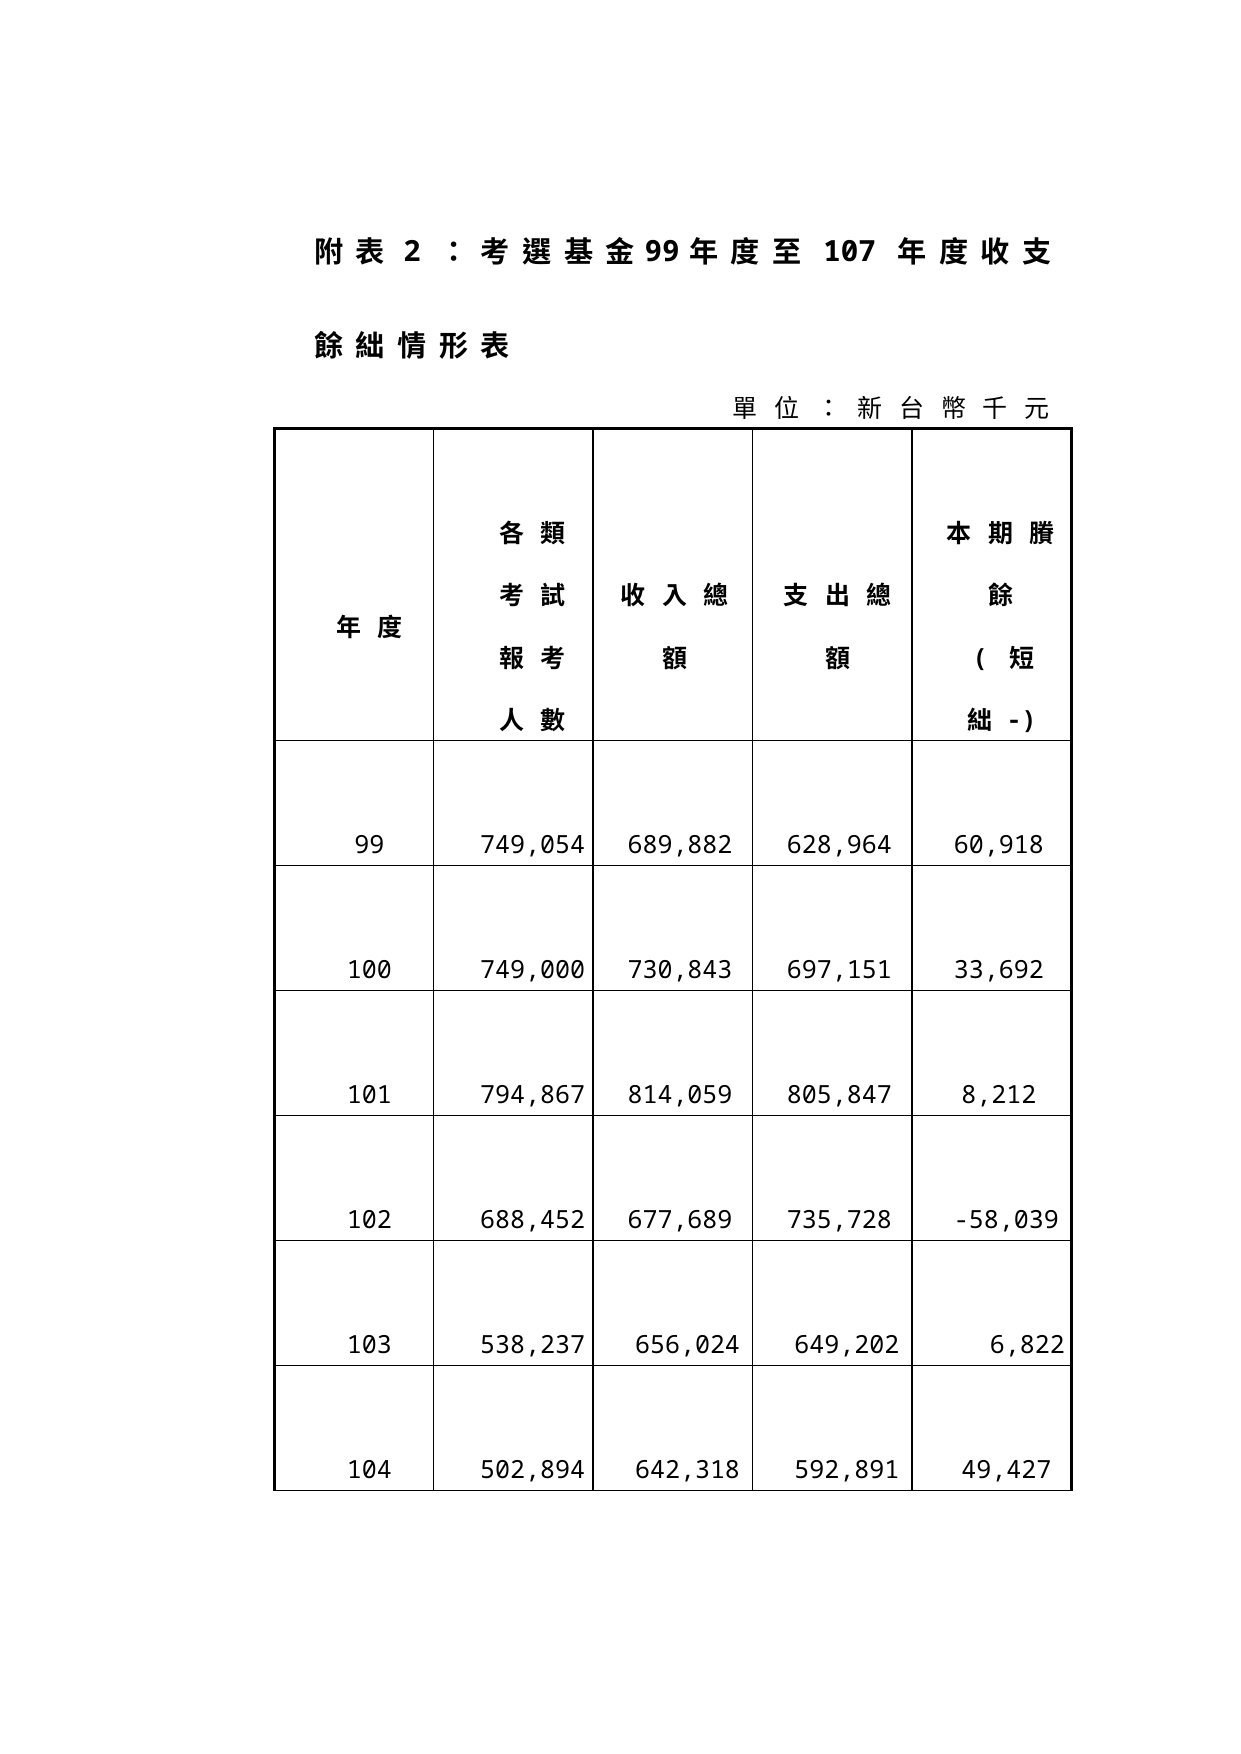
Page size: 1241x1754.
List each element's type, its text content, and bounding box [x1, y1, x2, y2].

table_cell 649,202 [753, 1241, 911, 1365]
table_cell 794,867 [434, 991, 592, 1115]
table_cell 104 [276, 1366, 433, 1490]
table_cell 689,882 [594, 741, 752, 865]
table_cell 749,054 [434, 741, 592, 865]
table_cell 49,427 [913, 1366, 1070, 1490]
table_header 年度 [276, 430, 433, 740]
table_cell 502,894 [434, 1366, 592, 1490]
table_cell 102 [276, 1116, 433, 1240]
table_header 收入總額 [594, 430, 752, 740]
table_cell 814,059 [594, 991, 752, 1115]
table_cell 99 [276, 741, 433, 865]
table_cell 805,847 [753, 991, 911, 1115]
table_cell 628,964 [753, 741, 911, 865]
text 附表2：考選基金99年度至107年度收支餘絀情形表 [271, 177, 1058, 365]
table_header 支出總額 [753, 430, 911, 740]
table_cell 642,318 [594, 1366, 752, 1490]
table_cell 100 [276, 866, 433, 990]
table_cell 103 [276, 1241, 433, 1365]
table_cell 101 [276, 991, 433, 1115]
table_cell 8,212 [913, 991, 1070, 1115]
table_cell 688,452 [434, 1116, 592, 1240]
table_cell 6,822 [913, 1241, 1070, 1365]
table_cell 538,237 [434, 1241, 592, 1365]
table_cell 592,891 [753, 1366, 911, 1490]
table_cell 60,918 [913, 741, 1070, 865]
table_cell 735,728 [753, 1116, 911, 1240]
text 單位：新台幣千元 [183, 365, 1058, 427]
table_cell 697,151 [753, 866, 911, 990]
table_header 本期賸餘 (短絀-) [913, 430, 1070, 740]
table_cell 730,843 [594, 866, 752, 990]
table_cell 656,024 [594, 1241, 752, 1365]
table_cell 749,000 [434, 866, 592, 990]
table_cell -58,039 [913, 1116, 1070, 1240]
table_header 各類考試 報考人數 [434, 430, 592, 740]
table_cell 33,692 [913, 866, 1070, 990]
table_cell 677,689 [594, 1116, 752, 1240]
